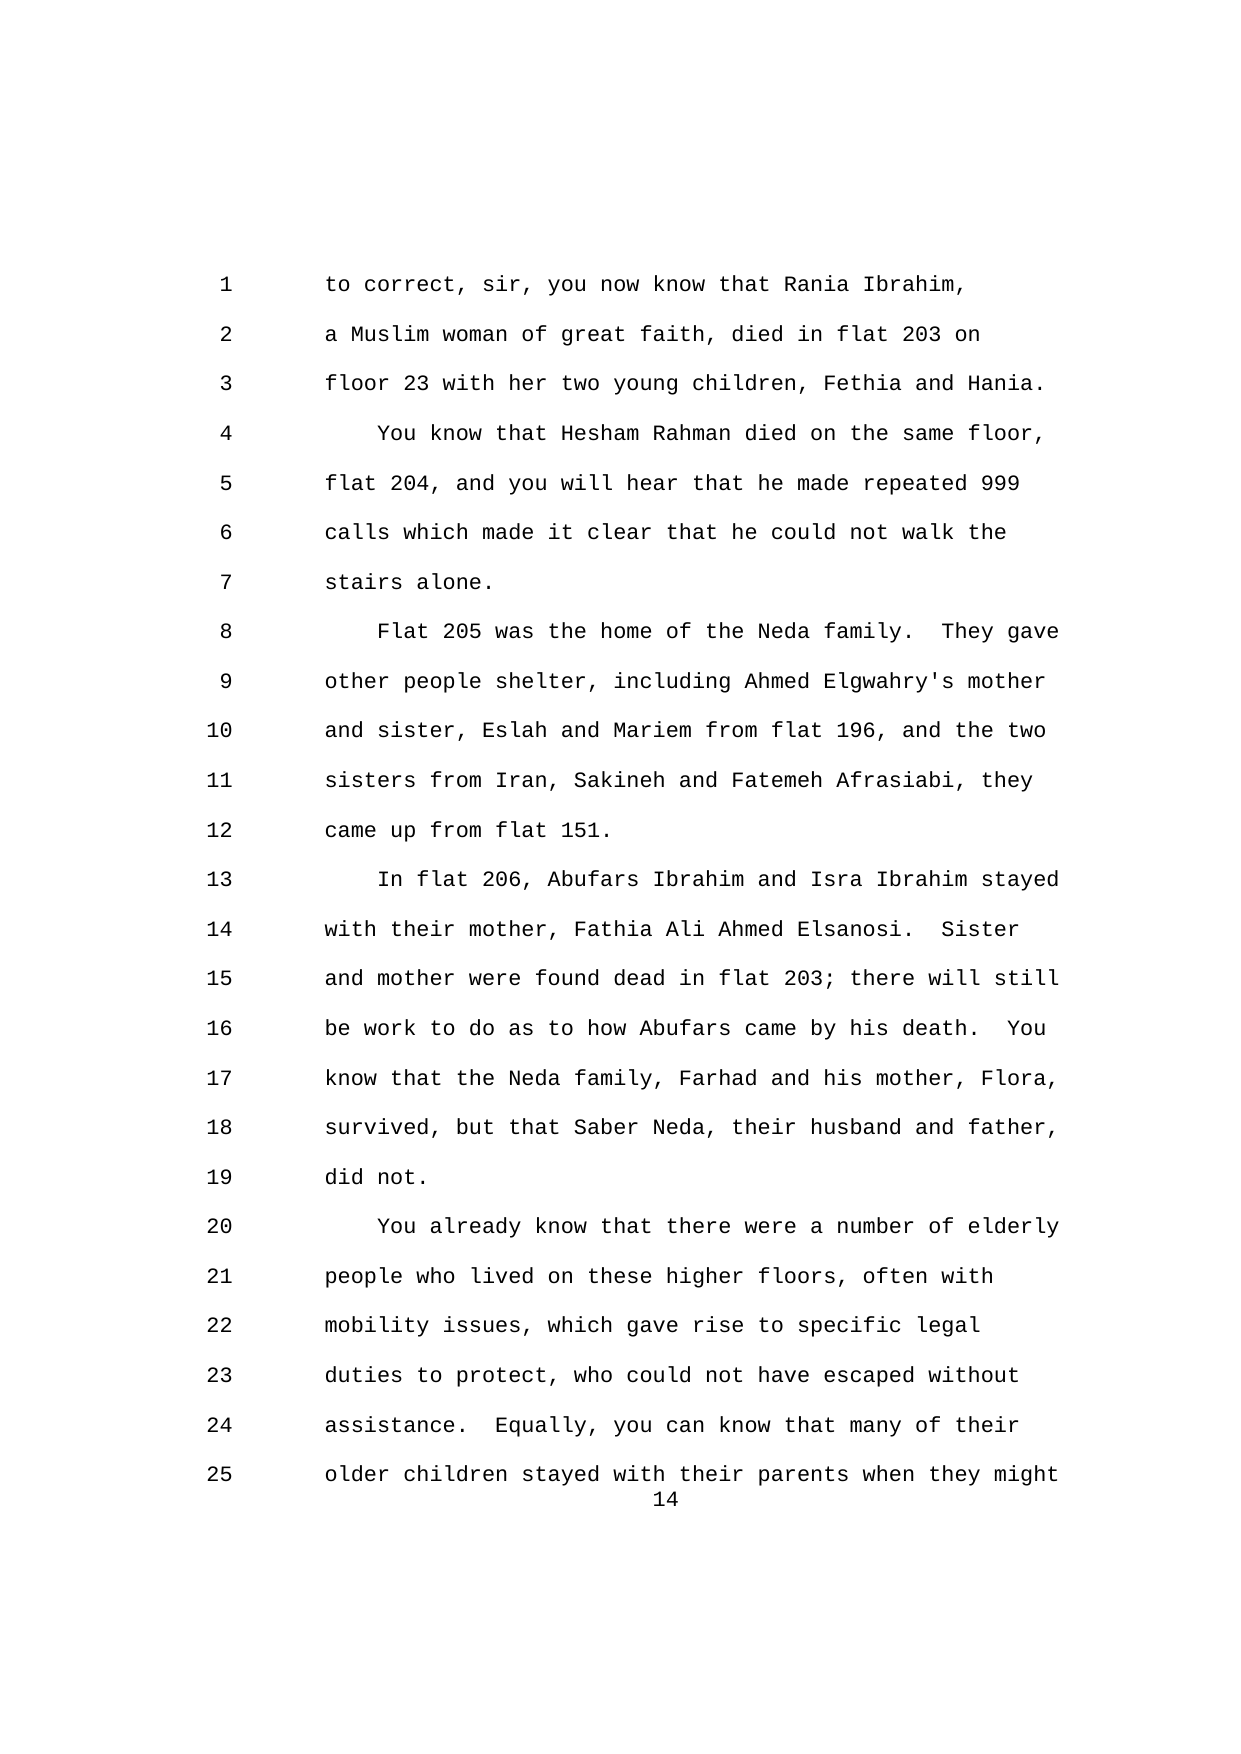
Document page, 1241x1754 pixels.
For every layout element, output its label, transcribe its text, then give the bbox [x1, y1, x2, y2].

text 2 a Muslim woman of great faith, died in flat 203 on [75, 323, 1165, 348]
text 9 other people shelter, including Ahmed Elgwahry's mother [75, 670, 1165, 695]
text 12 came up from flat 151. [75, 819, 1165, 843]
text 8 Flat 205 was the home of the Neda family. They gave [75, 620, 1165, 645]
text 10 and sister, Eslah and Mariem from flat 196, and the two [75, 719, 1165, 744]
text 5 flat 204, and you will hear that he made repeated 999 [75, 472, 1165, 496]
text 23 duties to protect, who could not have escaped without [75, 1364, 1165, 1389]
text 24 assistance. Equally, you can know that many of their [75, 1414, 1165, 1438]
text 15 and mother were found dead in flat 203; there will still [75, 967, 1165, 992]
text 1 to correct, sir, you now know that Rania Ibrahim, [75, 273, 1165, 298]
text 17 know that the Neda family, Farhad and his mother, Flora, [75, 1067, 1165, 1091]
text 20 You already know that there were a number of elderly [75, 1215, 1165, 1240]
text 4 You know that Hesham Rahman died on the same floor, [75, 422, 1165, 447]
text 6 calls which made it clear that he could not walk the [75, 521, 1165, 546]
text 22 mobility issues, which gave rise to specific legal [75, 1314, 1165, 1339]
text 13 In flat 206, Abufars Ibrahim and Isra Ibrahim stayed [75, 868, 1165, 893]
text 21 people who lived on these higher floors, often with [75, 1265, 1165, 1290]
text 16 be work to do as to how Abufars came by his death. You [75, 1017, 1165, 1042]
text 25 older children stayed with their parents when they might [75, 1463, 1165, 1488]
text 14 with their mother, Fathia Ali Ahmed Elsanosi. Sister [75, 918, 1165, 943]
text 19 did not. [75, 1166, 1165, 1191]
text 7 stairs alone. [75, 571, 1165, 596]
text 11 sisters from Iran, Sakineh and Fatemeh Afrasiabi, they [75, 769, 1165, 794]
text 14 [75, 1488, 1165, 1513]
text 18 survived, but that Saber Neda, their husband and father, [75, 1116, 1165, 1141]
text 3 floor 23 with her two young children, Fethia and Hania. [75, 372, 1165, 397]
